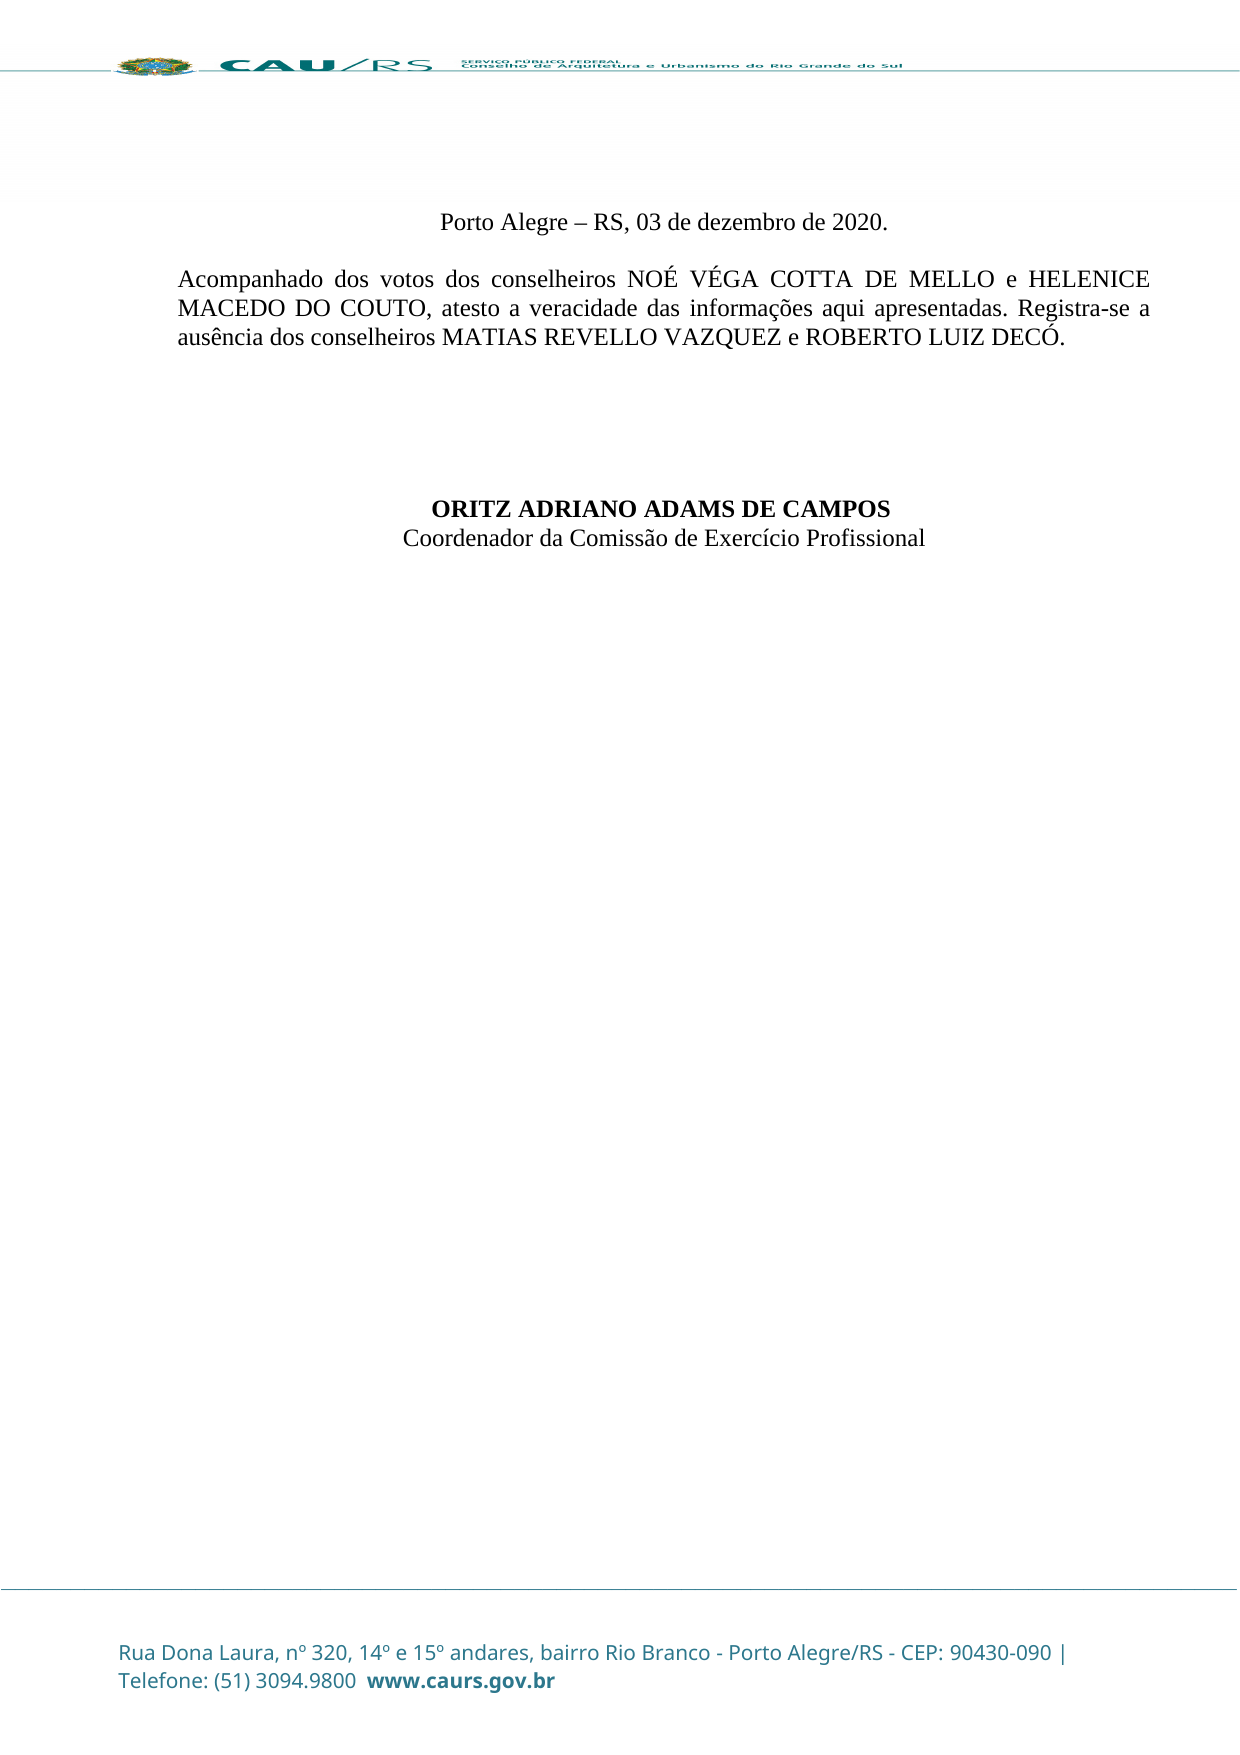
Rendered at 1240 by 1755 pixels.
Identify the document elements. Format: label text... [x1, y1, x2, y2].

text Coordenador da Comissão de Exercício Profissional [177, 523, 1151, 552]
text Acompanhado dos votos dos conselheiros NOÉ VÉGA COTTA DE MELLO e HELENICE MACEDO DO COUTO, atesto a veracidade das informações aqui apresentadas. Registra-se a ausência dos conselheiros MATIAS REVELLO VAZQUEZ e ROBERTO LUIZ DECÓ. [177, 264, 1151, 351]
text Porto Alegre – RS, 03 de dezembro de 2020. [177, 207, 1151, 236]
text ORITZ ADRIANO ADAMS DE CAMPOS [177, 494, 1151, 523]
